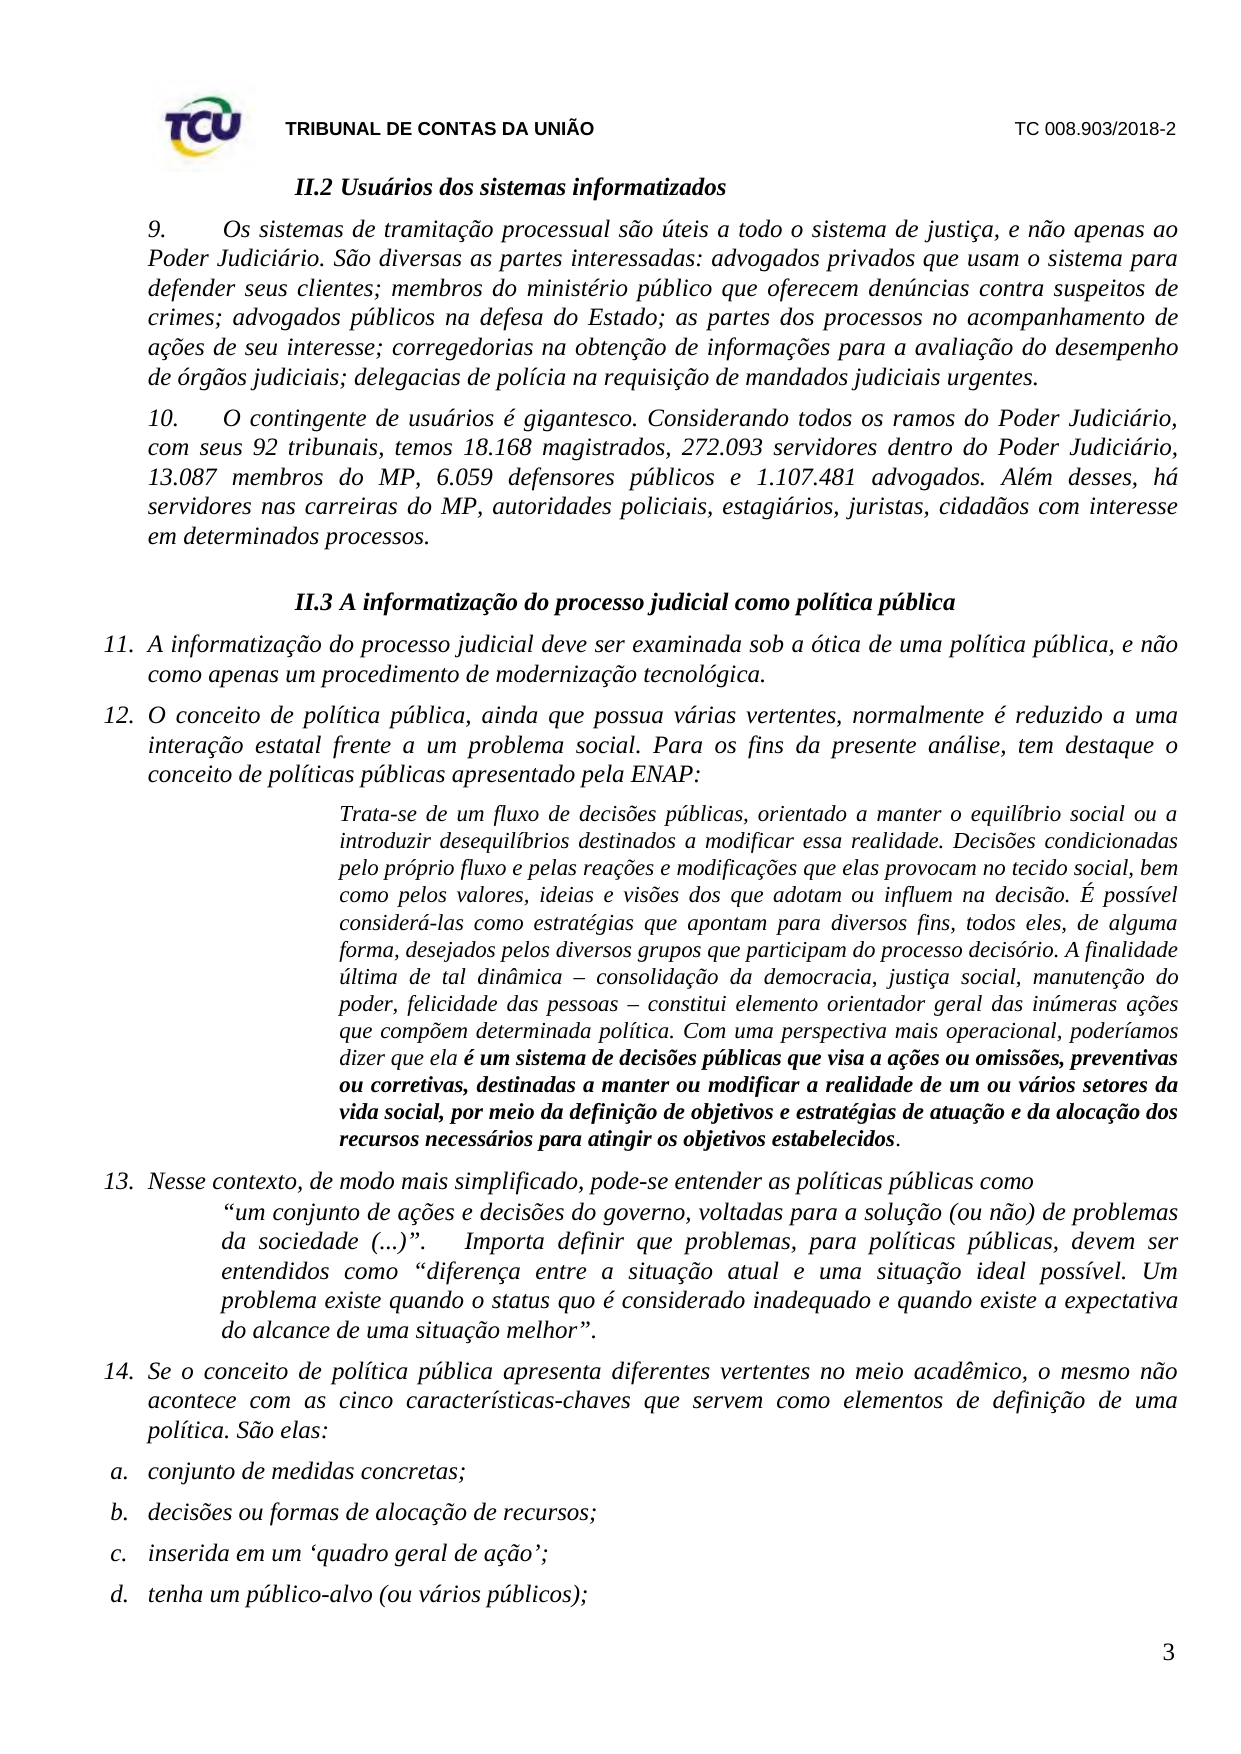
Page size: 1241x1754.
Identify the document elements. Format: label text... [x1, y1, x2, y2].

list Os sistemas de tramitação processual são úteis a todo o sistema de justiça, e não apenas ao Poder Judiciário. São diversas as partes interessadas: advogados privados que usam o sistema para defender seus clientes; membros do ministério público que oferecem denúncias contra suspeitos de crimes; advogados públicos na defesa do Estado; as partes dos processos no acompanhamento de ações de seu interesse; corregedorias na obtenção de informações para a avaliação do desempenho de órgãos judiciais; delegacias de polícia na requisição de mandados judiciais urgentes. [148, 214, 1182, 390]
list O conceito de política pública, ainda que possua várias vertentes, normalmente é reduzido a uma interação estatal frente a um problema social. Para os fins da presente análise, tem destaque o conceito de políticas públicas apresentado pela ENAP: [103, 700, 1182, 788]
list A informatização do processo judicial deve ser examinada sob a ótica de uma política pública, e não como apenas um procedimento de modernização tecnológica. [103, 629, 1182, 688]
picture [151, 81, 257, 172]
text “um conjunto de ações e decisões do governo, voltadas para a solução (ou não) de problemas da sociedade (...)”. Importa definir que problemas, para políticas públicas, devem ser entendidos como “diferença entre a situação atual e uma situação ideal possível. Um problema existe quando o status quo é considerado inadequado e quando existe a expectativa do alcance de uma situação melhor”. [221, 1197, 1182, 1344]
subtitle II.2 Usuários dos sistemas informatizados [294, 171, 1182, 200]
subtitle II.3 A informatização do processo judicial como política pública [294, 587, 1182, 616]
list O contingente de usuários é gigantesco. Considerando todos os ramos do Poder Judiciário, com seus 92 tribunais, temos 18.168 magistrados, 272.093 servidores dentro do Poder Judiciário, 13.087 membros do MP, 6.059 defensores públicos e 1.107.481 advogados. Além desses, há servidores nas carreiras do MP, autoridades policiais, estagiários, juristas, cidadãos com interesse em determinados processos. [148, 403, 1182, 550]
list Nesse contexto, de modo mais simplificado, pode-se entender as políticas públicas como [103, 1166, 1182, 1194]
list decisões ou formas de alocação de recursos; [110, 1497, 1182, 1526]
list Se o conceito de política pública apresenta diferentes vertentes no meio acadêmico, o mesmo não acontece com as cinco características-chaves que servem como elementos de definição de uma política. São elas: [103, 1356, 1182, 1444]
text Trata-se de um fluxo de decisões públicas, orientado a manter o equilíbrio social ou a introduzir desequilíbrios destinados a modificar essa realidade. Decisões condicionadas pelo próprio fluxo e pelas reações e modificações que elas provocam no tecido social, bem como pelos valores, ideias e visões dos que adotam ou influem na decisão. É possível considerá-las como estratégias que apontam para diversos fins, todos eles, de alguma forma, desejados pelos diversos grupos que participam do processo decisório. A finalidade última de tal dinâmica – consolidação da democracia, justiça social, manutenção do poder, felicidade das pessoas – constitui elemento orientador geral das inúmeras ações que compõem determinada política. Com uma perspectiva mais operacional, poderíamos dizer que ela é um sistema de decisões públicas que visa a ações ou omissões, preventivas ou corretivas, destinadas a manter ou modificar a realidade de um ou vários setores da vida social, por meio da definição de objetivos e estratégias de atuação e da alocação dos recursos necessários para atingir os objetivos estabelecidos. [339, 800, 1182, 1152]
list conjunto de medidas concretas; [110, 1456, 1182, 1485]
list inserida em um ‘quadro geral de ação’; [110, 1538, 1182, 1567]
list tenha um público-alvo (ou vários públicos); [110, 1579, 1182, 1608]
